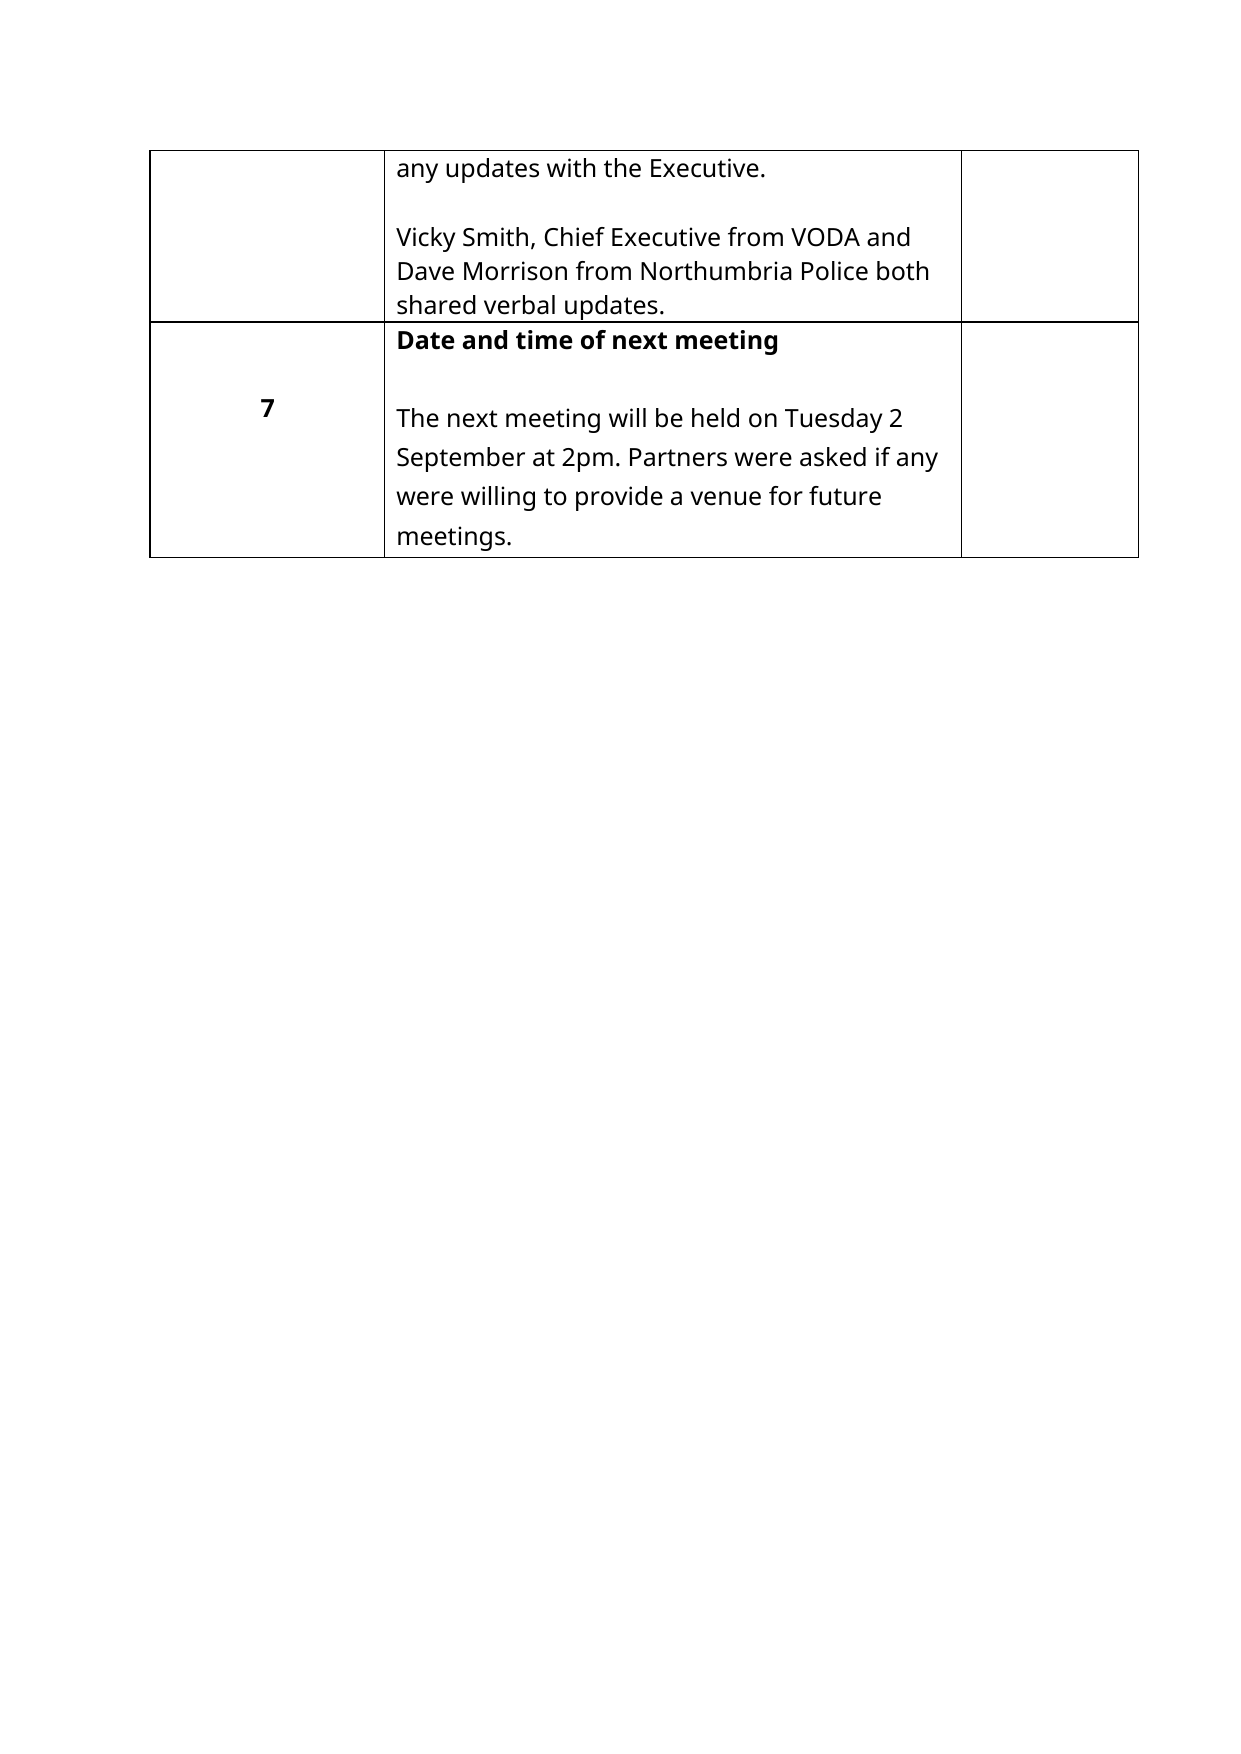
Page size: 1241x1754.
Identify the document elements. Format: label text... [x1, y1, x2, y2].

table_cell any updates with the Executive. Vicky Smith, Chief Executive from VODA and Dave Morrison from Northumbria Police both shared verbal updates. [385, 151, 961, 321]
table_cell 7 [151, 323, 384, 557]
table_cell [962, 323, 1138, 557]
table_cell [962, 151, 1138, 321]
table_cell Date and time of next meeting The next meeting will be held on Tuesday 2 September at 2pm. Partners were asked if any were willing to provide a venue for future meetings. [385, 323, 961, 557]
table_cell [151, 151, 384, 321]
